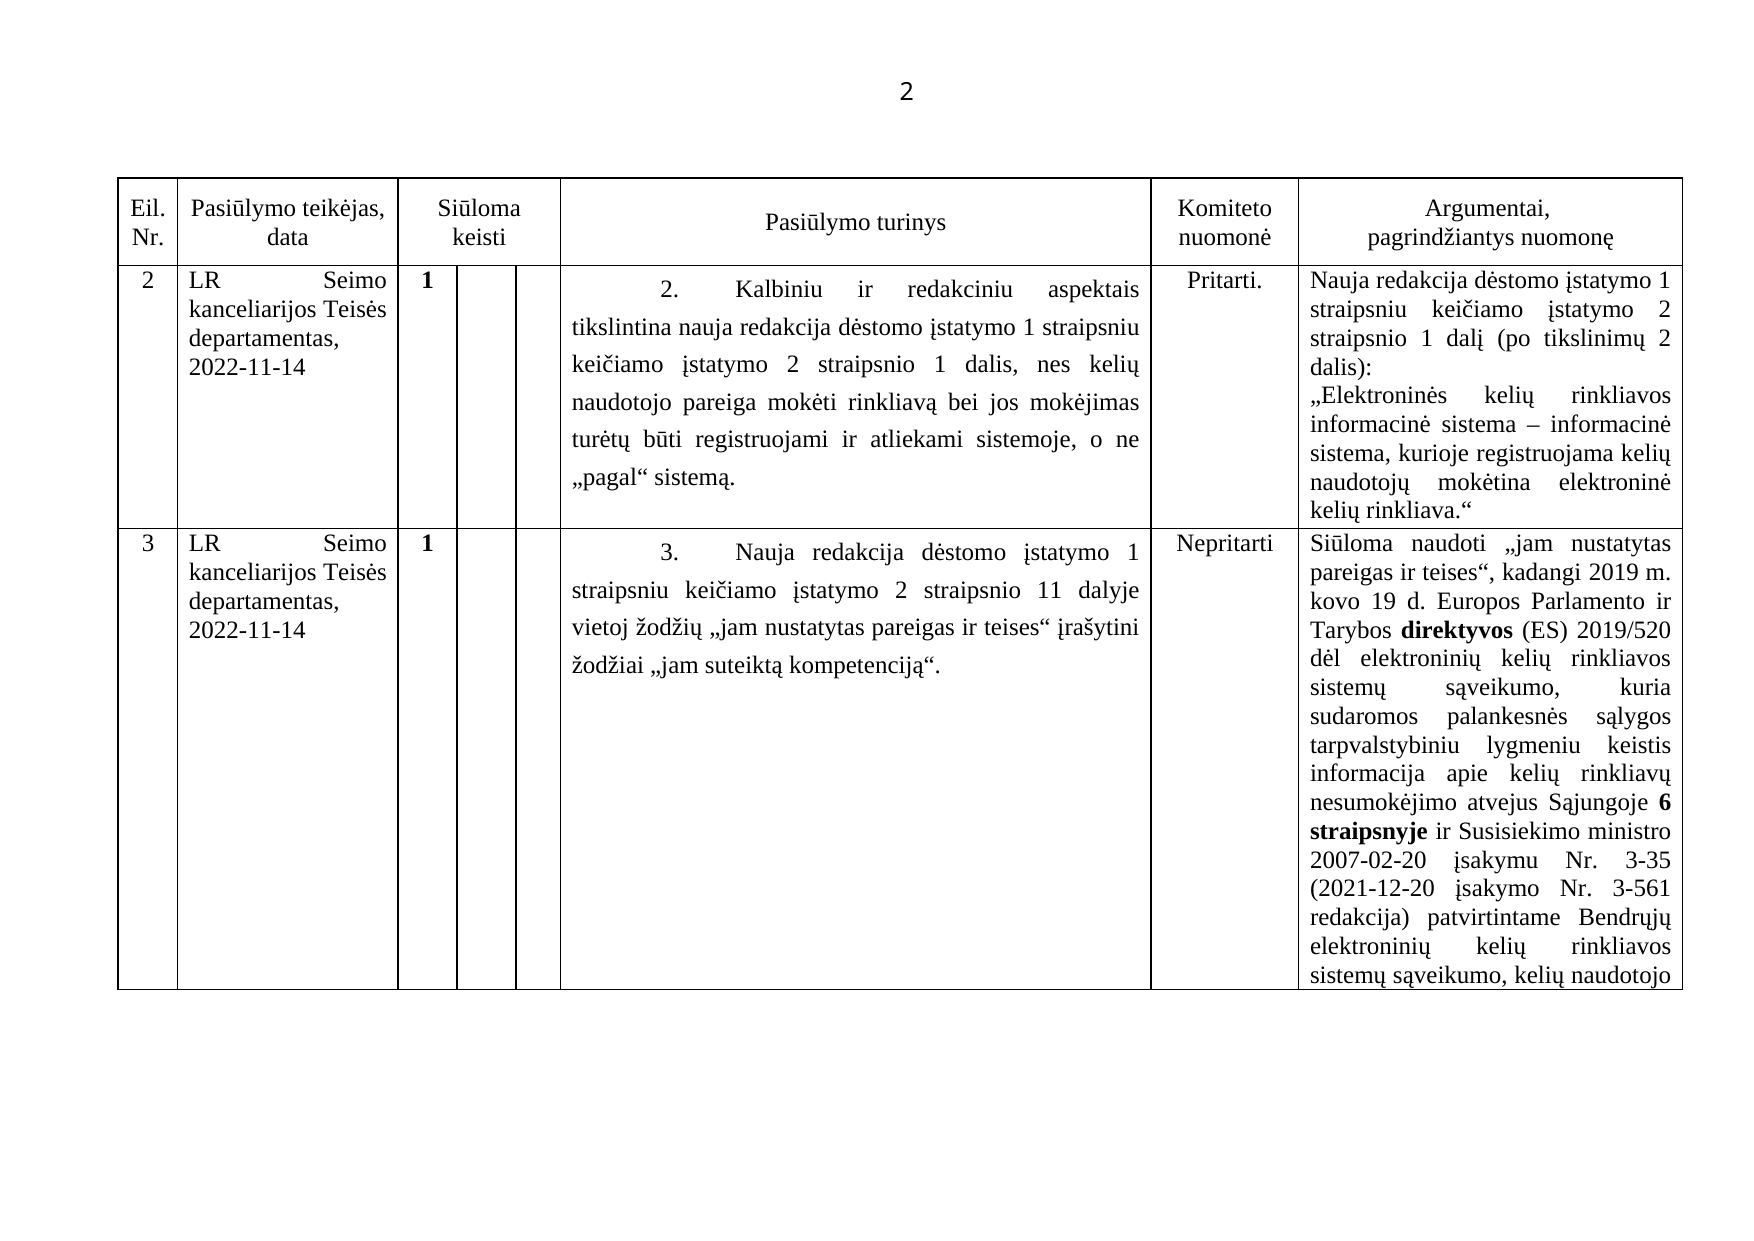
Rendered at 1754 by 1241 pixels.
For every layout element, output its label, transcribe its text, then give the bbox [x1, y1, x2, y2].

table_header Komiteto nuomonė [1152, 179, 1298, 265]
table_cell Nauja redakcija dėstomo įstatymo 1 straipsniu keičiamo įstatymo 2 straipsnio 1 dalį (po tikslinimų 2 dalis): „Elektroninės kelių rinkliavos informacinė sistema – informacinė sistema, kurioje registruojama kelių naudotojų mokėtina elektroninė kelių rinkliava.“ [1299, 266, 1682, 528]
table_cell Pritarti. [1152, 266, 1298, 528]
table_cell [517, 529, 560, 988]
table_cell 1 [399, 266, 456, 528]
table_cell LR Seimo kanceliarijos Teisės departamentas, 2022-11-14 [178, 529, 397, 988]
table_header Argumentai, pagrindžiantys nuomonę [1299, 179, 1682, 265]
table_cell 3 [119, 529, 177, 988]
table_header Pasiūlymo teikėjas, data [178, 179, 397, 265]
table_cell 3. Nauja redakcija dėstomo įstatymo 1 straipsniu keičiamo įstatymo 2 straipsnio 11 dalyje vietoj žodžių „jam nustatytas pareigas ir teises“ įrašytini žodžiai „jam suteiktą kompetenciją“. [561, 529, 1150, 988]
table_cell [517, 266, 560, 528]
table_header Siūloma keisti [399, 179, 560, 265]
table_header Eil. Nr. [119, 179, 177, 265]
table_cell Nepritarti [1152, 529, 1298, 988]
table_cell 2. Kalbiniu ir redakciniu aspektais tikslintina nauja redakcija dėstomo įstatymo 1 straipsniu keičiamo įstatymo 2 straipsnio 1 dalis, nes kelių naudotojo pareiga mokėti rinkliavą bei jos mokėjimas turėtų būti registruojami ir atliekami sistemoje, o ne „pagal“ sistemą. [561, 266, 1150, 528]
table_header Pasiūlymo turinys [561, 179, 1150, 265]
table_cell [458, 266, 515, 528]
table_cell 1 [399, 529, 456, 988]
table_cell [458, 529, 515, 988]
table_cell 2 [119, 266, 177, 528]
table_cell LR Seimo kanceliarijos Teisės departamentas, 2022-11-14 [178, 266, 397, 528]
